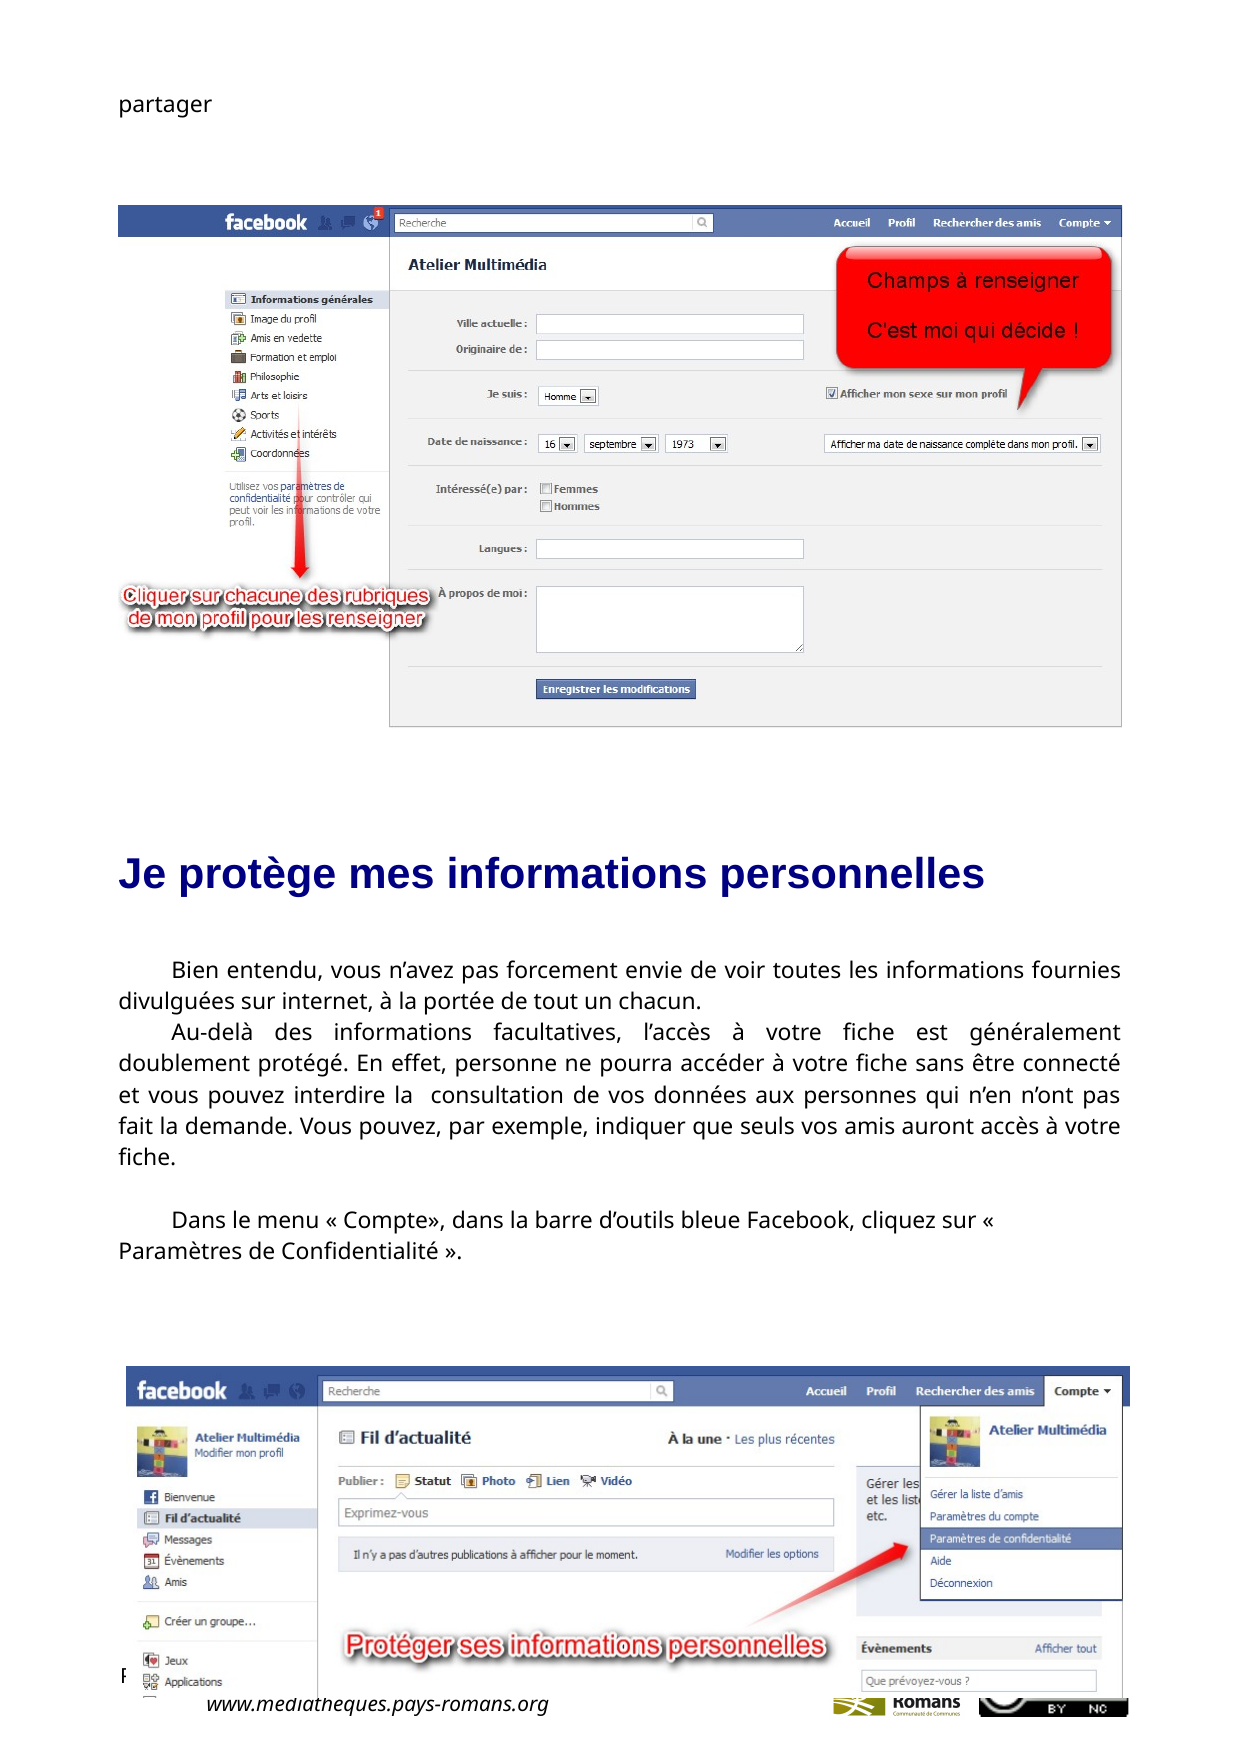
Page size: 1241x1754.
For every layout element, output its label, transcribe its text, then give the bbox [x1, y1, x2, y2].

text partager [118, 88, 1122, 119]
text Bien entendu, vous n’avez pas forcement envie de voir toutes les informations fournies divulguées sur internet, à la portée de tout un chacun. [118, 953, 1122, 1016]
picture [126, 1366, 1130, 1720]
text Au-delà des informations facultatives, l’accès à votre fiche est généralement doublement protégé. En effet, personne ne pourra accéder à votre fiche sans être connecté et vous pouvez interdire la consultation de vos données aux personnes qui n’en n’ont pas fait la demande. Vous pouvez, par exemple, indiquer que seuls vos amis auront accès à votre fiche. [118, 1016, 1122, 1172]
picture [118, 205, 1123, 729]
text Dans le menu « Compte», dans la barre d’outils bleue Facebook, cliquez sur « Paramètres de Confidentialité ». [118, 1203, 1122, 1266]
subtitle Je protège mes informations personnelles [118, 848, 1122, 897]
